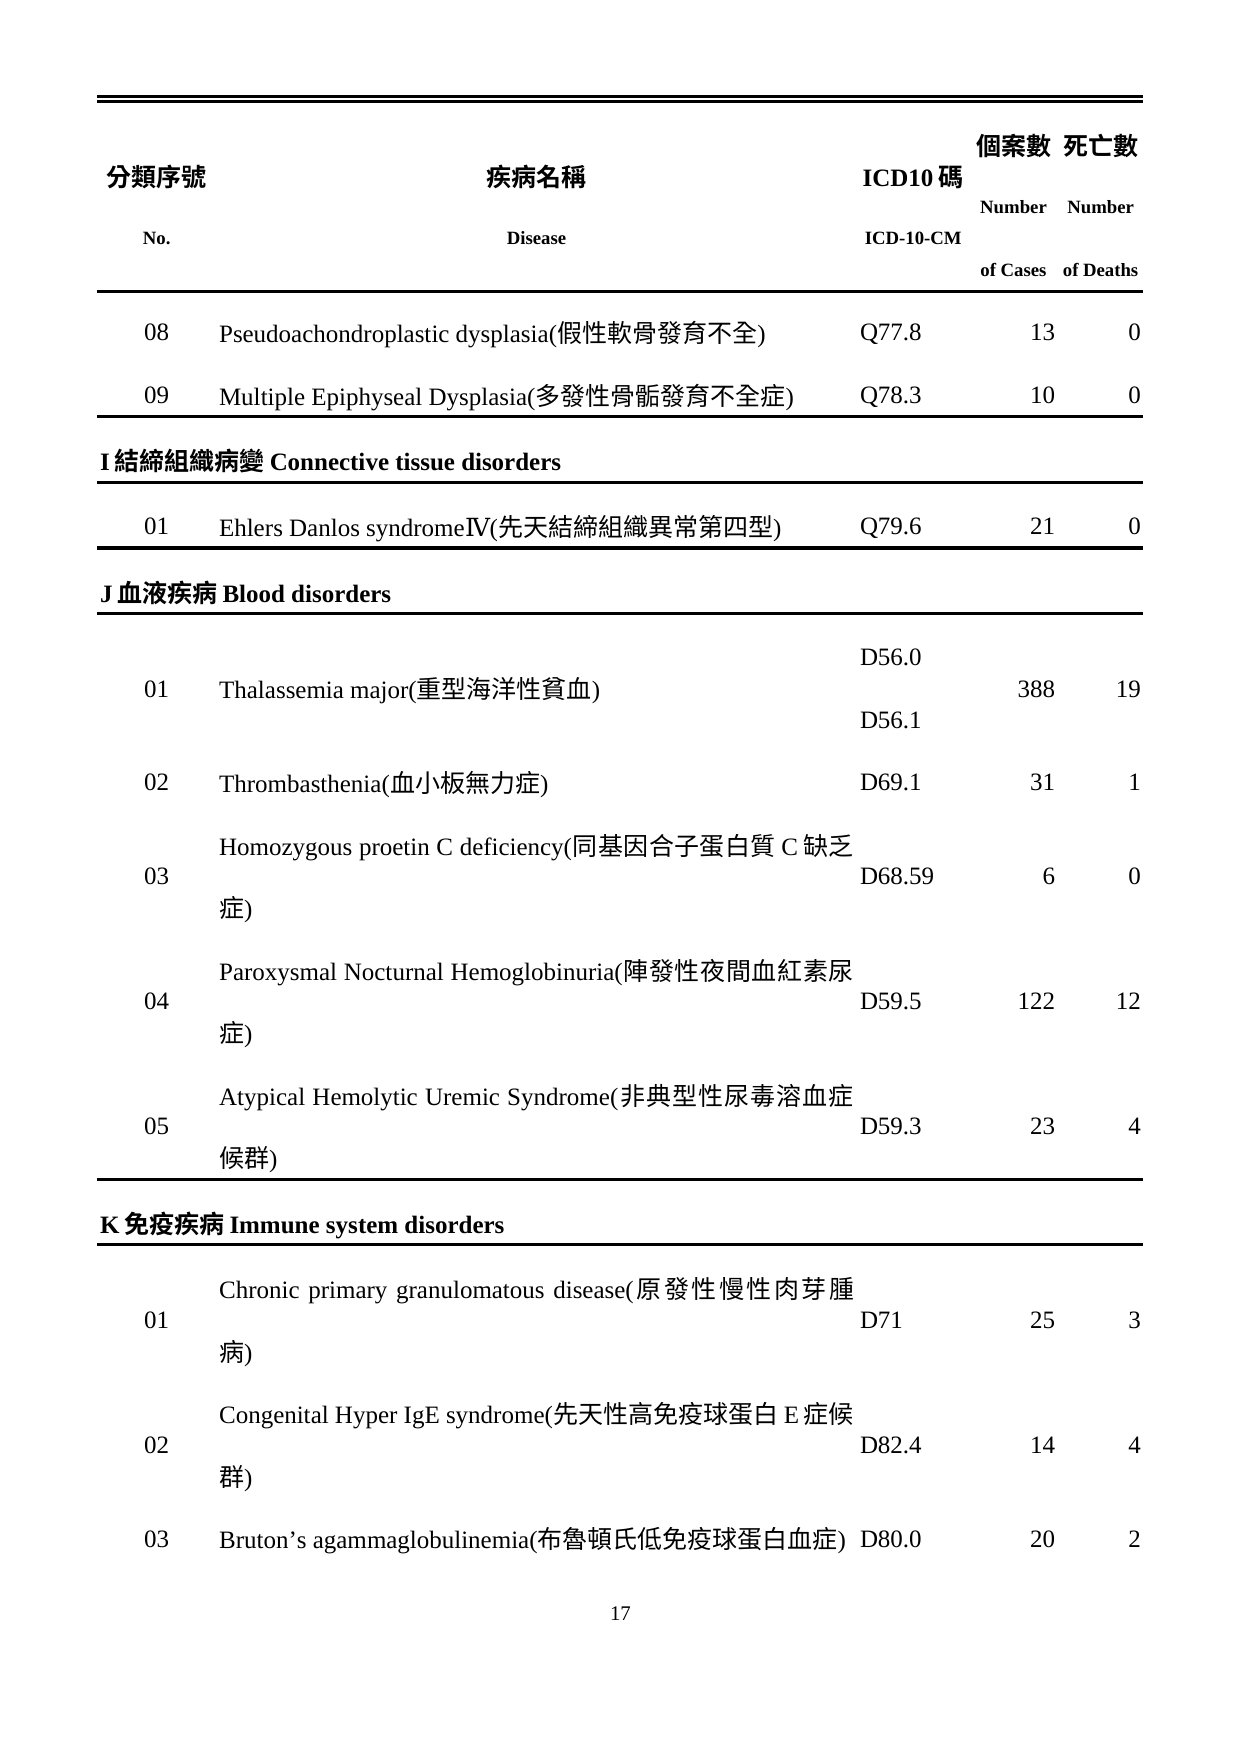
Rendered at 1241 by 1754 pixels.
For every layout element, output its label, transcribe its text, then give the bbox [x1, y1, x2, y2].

table_cell Paroxysmal Nocturnal Hemoglobinuria(陣發性夜間血紅素尿症) [216, 928, 857, 1053]
table_header 死亡數 Number of Deaths [1058, 103, 1143, 290]
table_cell 10 [969, 353, 1057, 415]
table_cell 2 [1058, 1496, 1143, 1559]
table_cell D59.5 [857, 928, 969, 1053]
table_cell 04 [97, 928, 216, 1053]
table_cell 25 [969, 1246, 1057, 1371]
table_cell 21 [969, 484, 1057, 546]
table_cell 01 [97, 1246, 216, 1371]
table_cell 0 [1058, 353, 1143, 415]
table_cell 02 [97, 740, 216, 803]
table_cell 122 [969, 928, 1057, 1053]
table_cell Multiple Epiphyseal Dysplasia(多發性骨骺發育不全症) [216, 353, 857, 415]
table_cell Bruton’s agammaglobulinemia(布魯頓氏低免疫球蛋白血症) [216, 1496, 857, 1559]
table_cell D71 [857, 1246, 969, 1371]
table_cell 388 [969, 615, 1057, 740]
table_cell 08 [97, 293, 216, 353]
table_cell 12 [1058, 928, 1143, 1053]
table_cell 4 [1058, 1053, 1143, 1178]
table_cell 03 [97, 803, 216, 928]
table_cell Atypical Hemolytic Uremic Syndrome(非典型性尿毒溶血症候群) [216, 1053, 857, 1178]
table_cell 1 [1058, 740, 1143, 803]
table_cell K免疫疾病Immune system disorders [97, 1181, 1143, 1243]
table_cell J血液疾病Blood disorders [97, 550, 1143, 612]
table_cell 03 [97, 1496, 216, 1559]
table_cell 02 [97, 1371, 216, 1496]
table_cell I結締組織病變Connective tissue disorders [97, 418, 1143, 481]
table_cell D82.4 [857, 1371, 969, 1496]
table_cell Homozygous proetin C deficiency(同基因合子蛋白質C缺乏症) [216, 803, 857, 928]
table_cell 23 [969, 1053, 1057, 1178]
table_cell Ehlers Danlos syndromeⅣ(先天結締組織異常第四型) [216, 484, 857, 546]
table_cell 14 [969, 1371, 1057, 1496]
table_cell 19 [1058, 615, 1143, 740]
table_header ICD10碼 ICD-10-CM [857, 103, 969, 290]
table_cell 3 [1058, 1246, 1143, 1371]
table_cell 0 [1058, 484, 1143, 546]
table_cell 6 [969, 803, 1057, 928]
table_cell 4 [1058, 1371, 1143, 1496]
table_cell 05 [97, 1053, 216, 1178]
table_cell Congenital Hyper IgE syndrome(先天性高免疫球蛋白E症候群) [216, 1371, 857, 1496]
table_cell D56.0 D56.1 [857, 615, 969, 740]
table_header 疾病名稱 Disease [216, 103, 857, 290]
table_cell Thrombasthenia(血小板無力症) [216, 740, 857, 803]
table_cell 0 [1058, 803, 1143, 928]
table_cell 01 [97, 615, 216, 740]
table_cell 20 [969, 1496, 1057, 1559]
table_cell Q77.8 [857, 293, 969, 353]
table_cell 0 [1058, 293, 1143, 353]
table_cell 09 [97, 353, 216, 415]
table_cell D69.1 [857, 740, 969, 803]
table_cell Q78.3 [857, 353, 969, 415]
table_cell Q79.6 [857, 484, 969, 546]
table_cell D80.0 [857, 1496, 969, 1559]
table_cell Chronic primary granulomatous disease(原發性慢性肉芽腫病) [216, 1246, 857, 1371]
table_cell D68.59 [857, 803, 969, 928]
table_cell 13 [969, 293, 1057, 353]
table_header 分類序號 No. [97, 103, 216, 290]
table_cell 01 [97, 484, 216, 546]
table_cell Thalassemia major(重型海洋性貧血) [216, 615, 857, 740]
table_cell D59.3 [857, 1053, 969, 1178]
table_cell 31 [969, 740, 1057, 803]
table_cell Pseudoachondroplastic dysplasia(假性軟骨發育不全) [216, 293, 857, 353]
table_header 個案數 Number of Cases [969, 103, 1057, 290]
